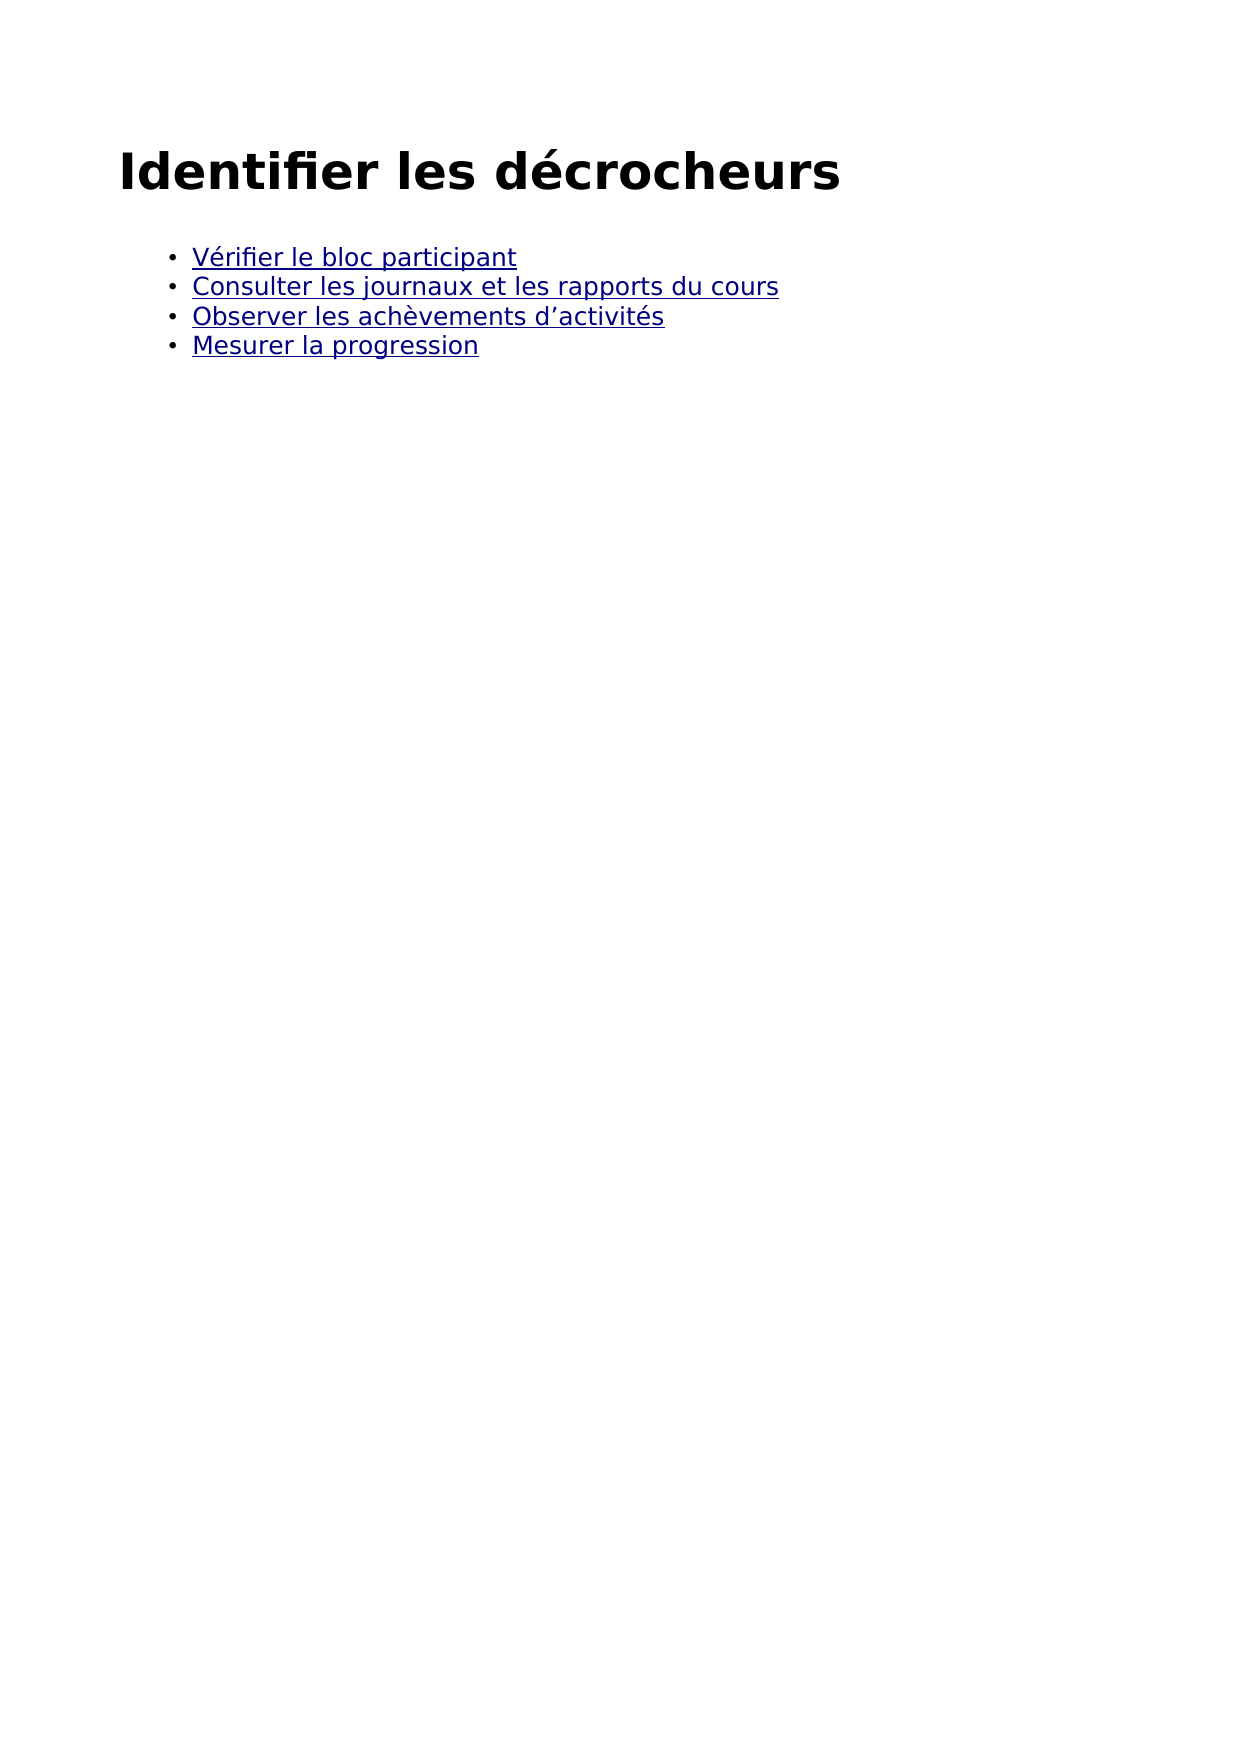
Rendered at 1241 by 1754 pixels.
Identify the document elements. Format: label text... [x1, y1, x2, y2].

list Observer les achèvements d’activités [177, 302, 1122, 331]
list Mesurer la progression [177, 331, 1122, 360]
list Consulter les journaux et les rapports du cours [177, 272, 1122, 302]
list Vérifier le bloc participant [177, 243, 1122, 272]
subtitle Identifier les décrocheurs [118, 143, 1122, 201]
